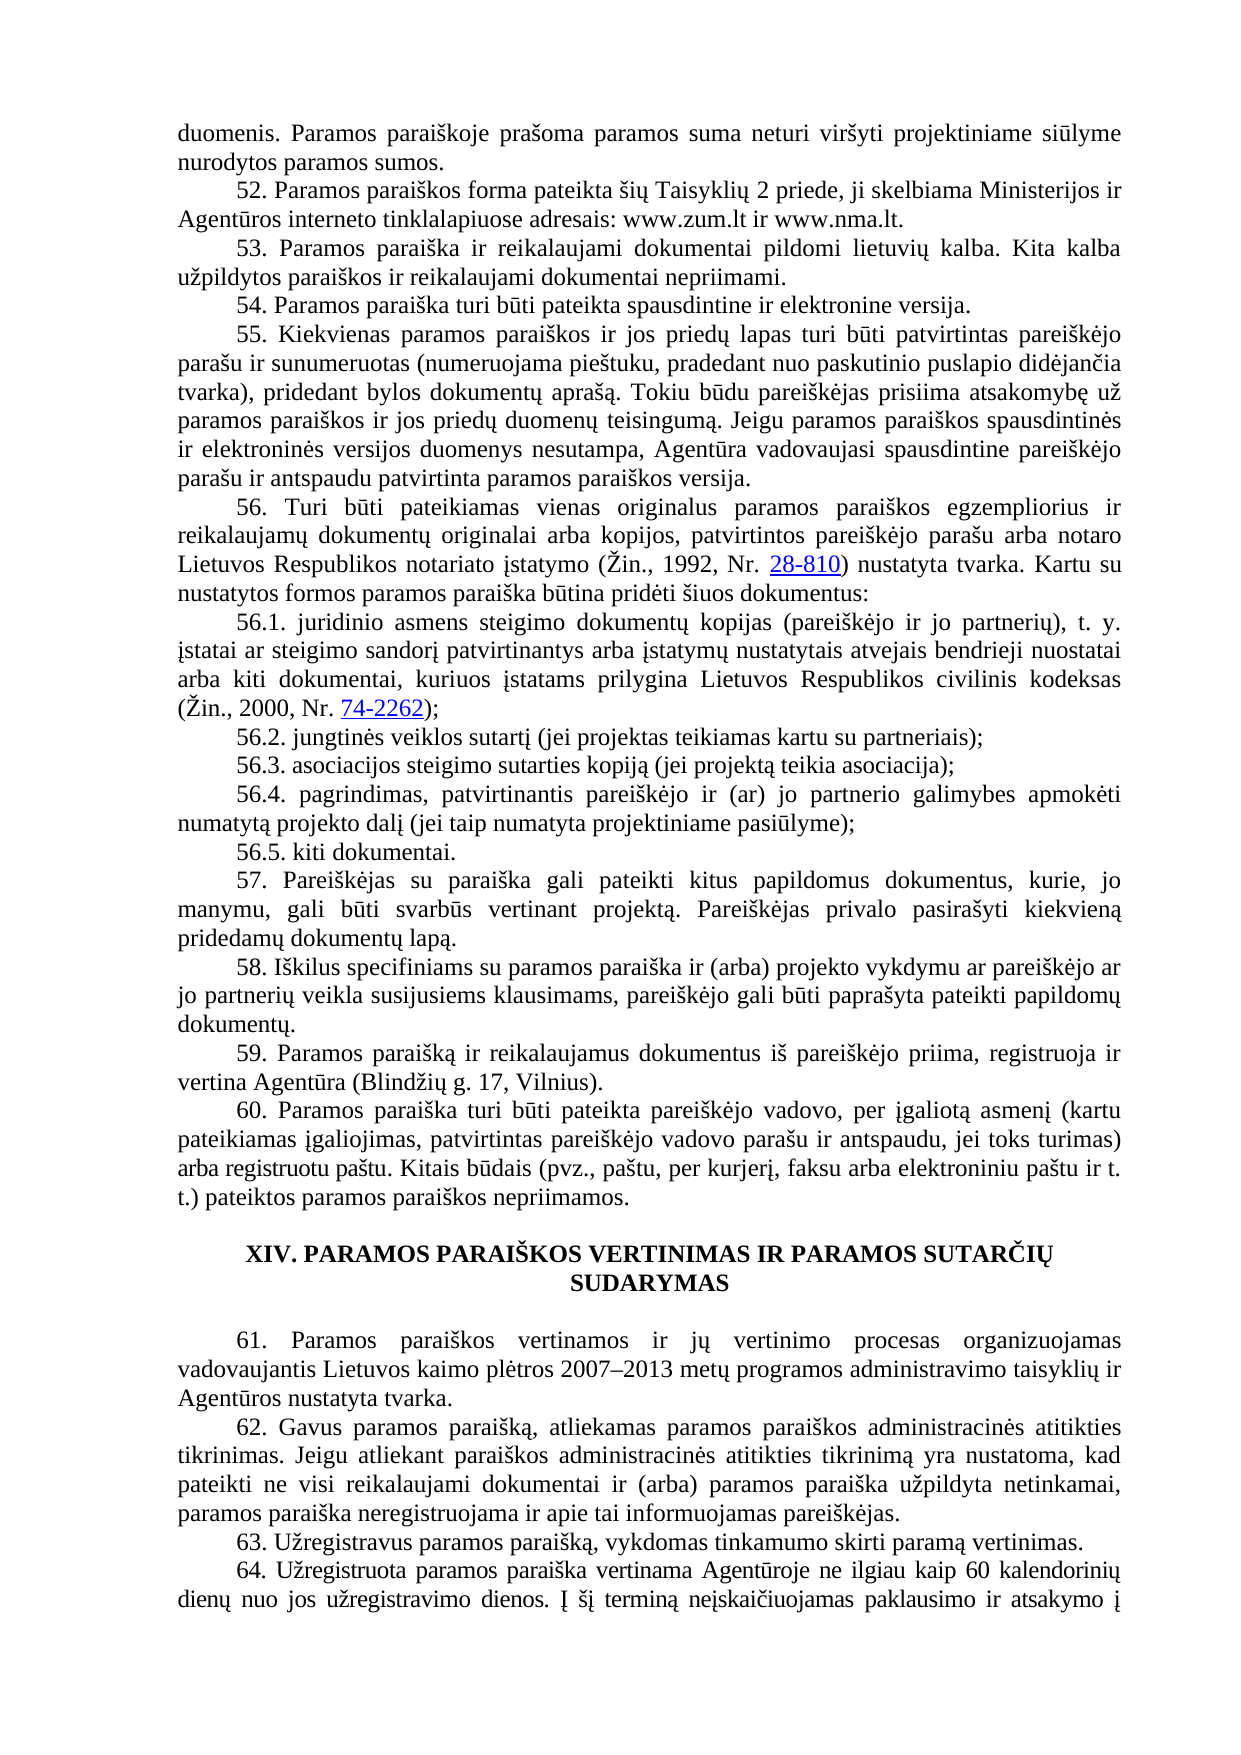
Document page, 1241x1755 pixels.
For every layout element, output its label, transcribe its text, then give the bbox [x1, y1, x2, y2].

text XIV. PARAMOS PARAIŠKOS VERTINIMAS IR PARAMOS SUTARČIŲ SUDARYMAS [177, 1239, 1122, 1297]
text 56.4. pagrindimas, patvirtinantis pareiškėjo ir (ar) jo partnerio galimybes apmokėti numatytą projekto dalį (jei taip numatyta projektiniame pasiūlyme); [177, 779, 1122, 837]
text 53. Paramos paraiška ir reikalaujami dokumentai pildomi lietuvių kalba. Kita kalba užpildytos paraiškos ir reikalaujami dokumentai nepriimami. [177, 233, 1122, 291]
text 64. Užregistruota paramos paraiška vertinama Agentūroje ne ilgiau kaip 60 kalendorinių dienų nuo jos užregistravimo dienos. Į šį terminą neįskaičiuojamas paklausimo ir atsakymo į [177, 1556, 1122, 1613]
text 61. Paramos paraiškos vertinamos ir jų vertinimo procesas organizuojamas vadovaujantis Lietuvos kaimo plėtros 2007–2013 metų programos administravimo taisyklių ir Agentūros nustatyta tvarka. [177, 1326, 1122, 1412]
text 54. Paramos paraiška turi būti pateikta spausdintine ir elektronine versija. [177, 291, 1122, 319]
text 56.3. asociacijos steigimo sutarties kopiją (jei projektą teikia asociacija); [177, 751, 1122, 779]
text 56. Turi būti pateikiamas vienas originalus paramos paraiškos egzempliorius ir reikalaujamų dokumentų originalai arba kopijos, patvirtintos pareiškėjo parašu arba notaro Lietuvos Respublikos notariato įstatymo (Žin., 1992, Nr. 28-810) nustatyta tvarka. Kartu su nustatytos formos paramos paraiška būtina pridėti šiuos dokumentus: [177, 492, 1122, 607]
text 55. Kiekvienas paramos paraiškos ir jos priedų lapas turi būti patvirtintas pareiškėjo parašu ir sunumeruotas (numeruojama pieštuku, pradedant nuo paskutinio puslapio didėjančia tvarka), pridedant bylos dokumentų aprašą. Tokiu būdu pareiškėjas prisiima atsakomybę už paramos paraiškos ir jos priedų duomenų teisingumą. Jeigu paramos paraiškos spausdintinės ir elektroninės versijos duomenys nesutampa, Agentūra vadovaujasi spausdintine pareiškėjo parašu ir antspaudu patvirtinta paramos paraiškos versija. [177, 319, 1122, 492]
text 62. Gavus paramos paraišką, atliekamas paramos paraiškos administracinės atitikties tikrinimas. Jeigu atliekant paraiškos administracinės atitikties tikrinimą yra nustatoma, kad pateikti ne visi reikalaujami dokumentai ir (arba) paramos paraiška užpildyta netinkamai, paramos paraiška neregistruojama ir apie tai informuojamas pareiškėjas. [177, 1412, 1122, 1527]
text 57. Pareiškėjas su paraiška gali pateikti kitus papildomus dokumentus, kurie, jo manymu, gali būti svarbūs vertinant projektą. Pareiškėjas privalo pasirašyti kiekvieną pridedamų dokumentų lapą. [177, 866, 1122, 952]
text 60. Paramos paraiška turi būti pateikta pareiškėjo vadovo, per įgaliotą asmenį (kartu pateikiamas įgaliojimas, patvirtintas pareiškėjo vadovo parašu ir antspaudu, jei toks turimas) arba registruotu paštu. Kitais būdais (pvz., paštu, per kurjerį, faksu arba elektroniniu paštu ir t. t.) pateiktos paramos paraiškos nepriimamos. [177, 1096, 1122, 1211]
text 56.1. juridinio asmens steigimo dokumentų kopijas (pareiškėjo ir jo partnerių), t. y. įstatai ar steigimo sandorį patvirtinantys arba įstatymų nustatytais atvejais bendrieji nuostatai arba kiti dokumentai, kuriuos įstatams prilygina Lietuvos Respublikos civilinis kodeksas (Žin., 2000, Nr. 74-2262); [177, 607, 1122, 722]
text 59. Paramos paraišką ir reikalaujamus dokumentus iš pareiškėjo priima, registruoja ir vertina Agentūra (Blindžių g. 17, Vilnius). [177, 1038, 1122, 1096]
text 63. Užregistravus paramos paraišką, vykdomas tinkamumo skirti paramą vertinimas. [177, 1527, 1122, 1556]
text duomenis. Paramos paraiškoje prašoma paramos suma neturi viršyti projektiniame siūlyme nurodytos paramos sumos. [177, 118, 1122, 176]
text 58. Iškilus specifiniams su paramos paraiška ir (arba) projekto vykdymu ar pareiškėjo ar jo partnerių veikla susijusiems klausimams, pareiškėjo gali būti paprašyta pateikti papildomų dokumentų. [177, 952, 1122, 1038]
text 52. Paramos paraiškos forma pateikta šių Taisyklių 2 priede, ji skelbiama Ministerijos ir Agentūros interneto tinklalapiuose adresais: www.zum.lt ir www.nma.lt. [177, 176, 1122, 233]
text 56.2. jungtinės veiklos sutartį (jei projektas teikiamas kartu su partneriais); [177, 722, 1122, 751]
text 56.5. kiti dokumentai. [177, 837, 1122, 866]
